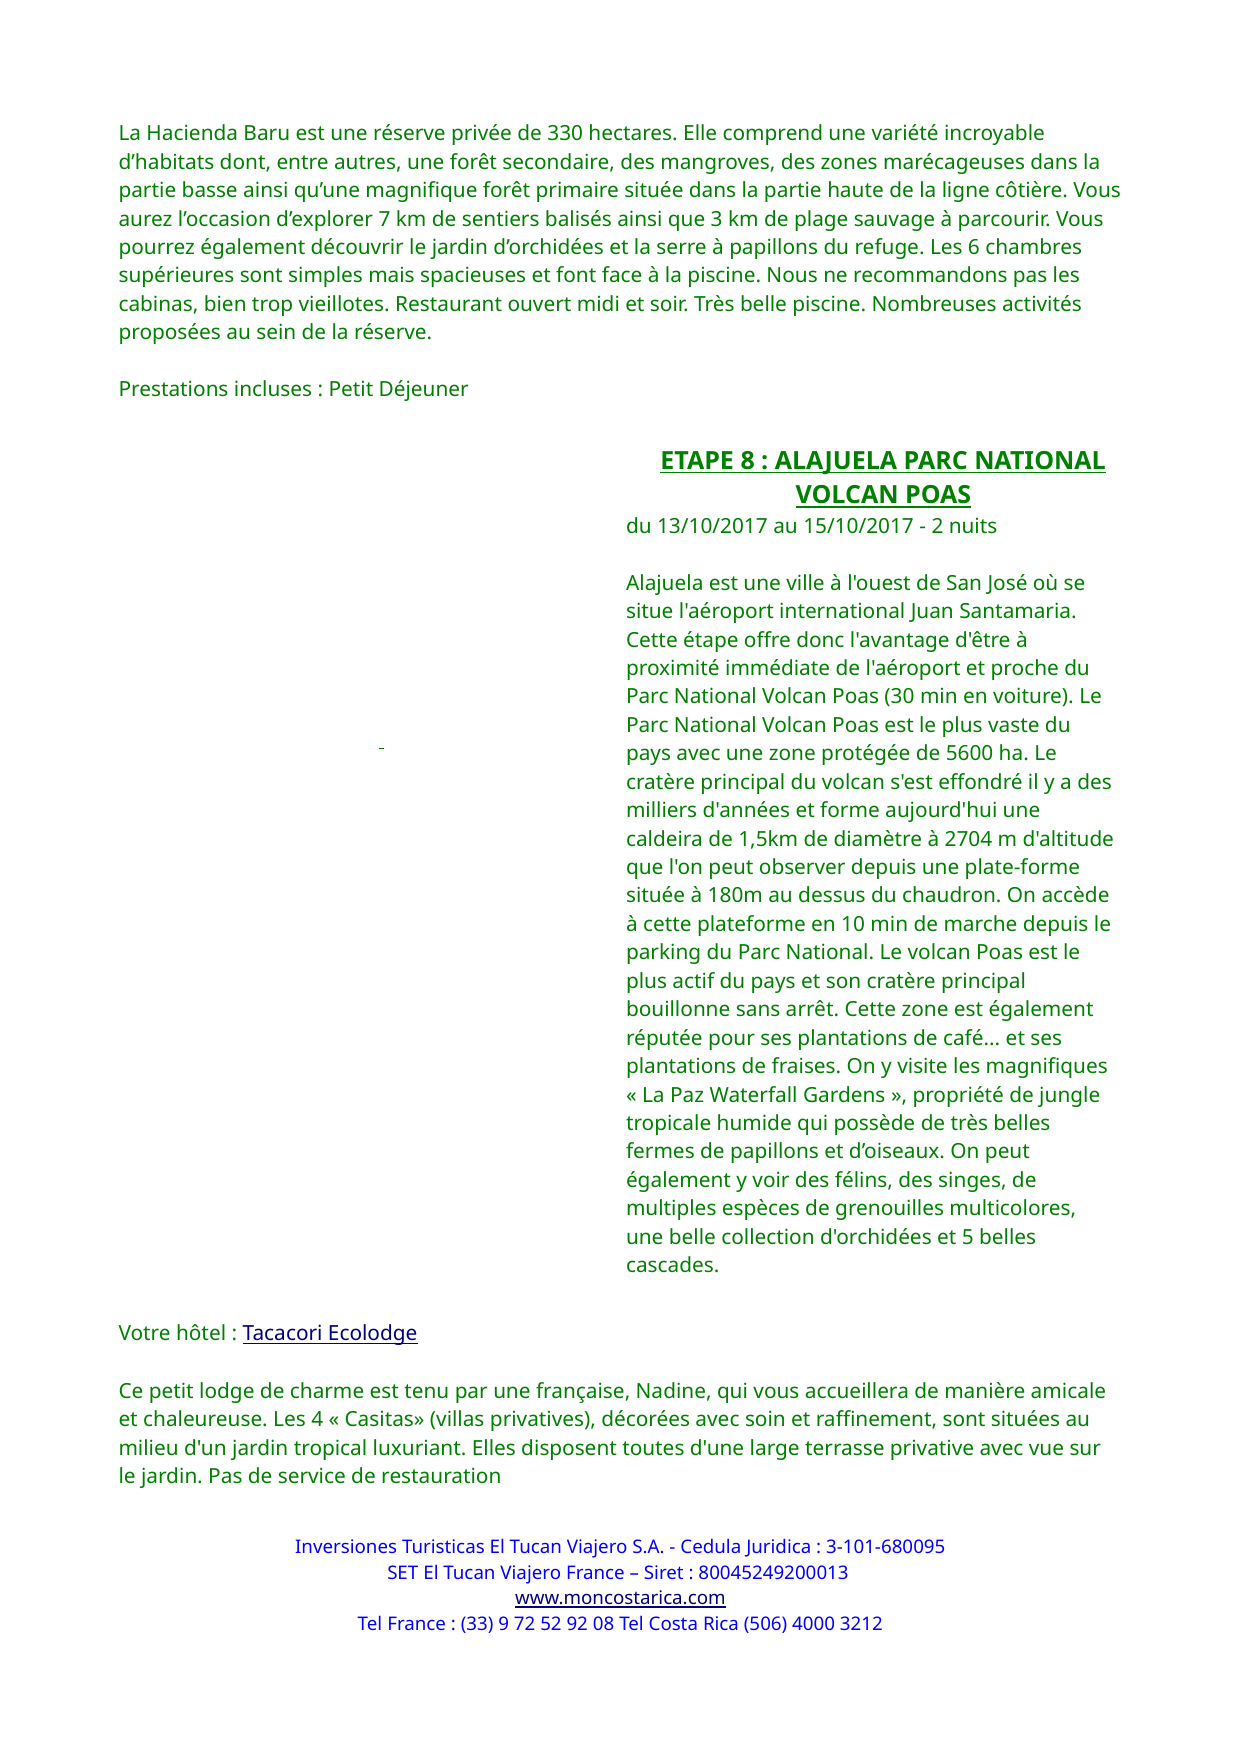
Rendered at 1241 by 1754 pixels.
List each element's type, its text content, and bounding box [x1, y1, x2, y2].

table_header ETAPE 8 : ALAJUELA PARC NATIONAL VOLCAN POAS du 13/10/2017 au 15/10/2017 - 2 nuits Alajuela est une ville à l'ouest de San José où se situe l'aéroport international Juan Santamaria. Cette étape offre donc l'avantage d'être à proximité immédiate de l'aéroport et proche du Parc National Volcan Poas (30 min en voiture). Le Parc National Volcan Poas est le plus vaste du pays avec une zone protégée de 5600 ha. Le cratère principal du volcan s'est effondré il y a des milliers d'années et forme aujourd'hui une caldeira de 1,5km de diamètre à 2704 m d'altitude que l'on peut observer depuis une plate-forme située à 180m au dessus du chaudron. On accède à cette plateforme en 10 min de marche depuis le parking du Parc National. Le volcan Poas est le plus actif du pays et son cratère principal bouillonne sans arrêt. Cette zone est également réputée pour ses plantations de café... et ses plantations de fraises. On y visite les magnifiques « La Paz Waterfall Gardens », propriété de jungle tropicale humide qui possède de très belles fermes de papillons et d’oiseaux. On peut également y voir des félins, des singes, de multiples espèces de grenouilles multicolores, une belle collection d'orchidées et 5 belles cascades. [620, 437, 1122, 1284]
text La Hacienda Baru est une réserve privée de 330 hectares. Elle comprend une variété incroyable d’habitats dont, entre autres, une forêt secondaire, des mangroves, des zones marécageuses dans la partie basse ainsi qu’une magnifique forêt primaire située dans la partie haute de la ligne côtière. Vous aurez l’occasion d’explorer 7 km de sentiers balisés ainsi que 3 km de plage sauvage à parcourir. Vous pourrez également découvrir le jardin d’orchidées et la serre à papillons du refuge. Les 6 chambres supérieures sont simples mais spacieuses et font face à la piscine. Nous ne recommandons pas les cabinas, bien trop vieillotes. Restaurant ouvert midi et soir. Très belle piscine. Nombreuses activités proposées au sein de la réserve. [118, 118, 1122, 346]
table_header [118, 437, 620, 1284]
text Ce petit lodge de charme est tenu par une française, Nadine, qui vous accueillera de manière amicale et chaleureuse. Les 4 « Casitas» (villas privatives), décorées avec soin et raffinement, sont situées au milieu d'un jardin tropical luxuriant. Elles disposent toutes d'une large terrasse privative avec vue sur le jardin. Pas de service de restauration [118, 1376, 1122, 1489]
text Votre hôtel : Tacacori Ecolodge [118, 1318, 1122, 1347]
text Prestations incluses : Petit Déjeuner [118, 374, 1122, 403]
